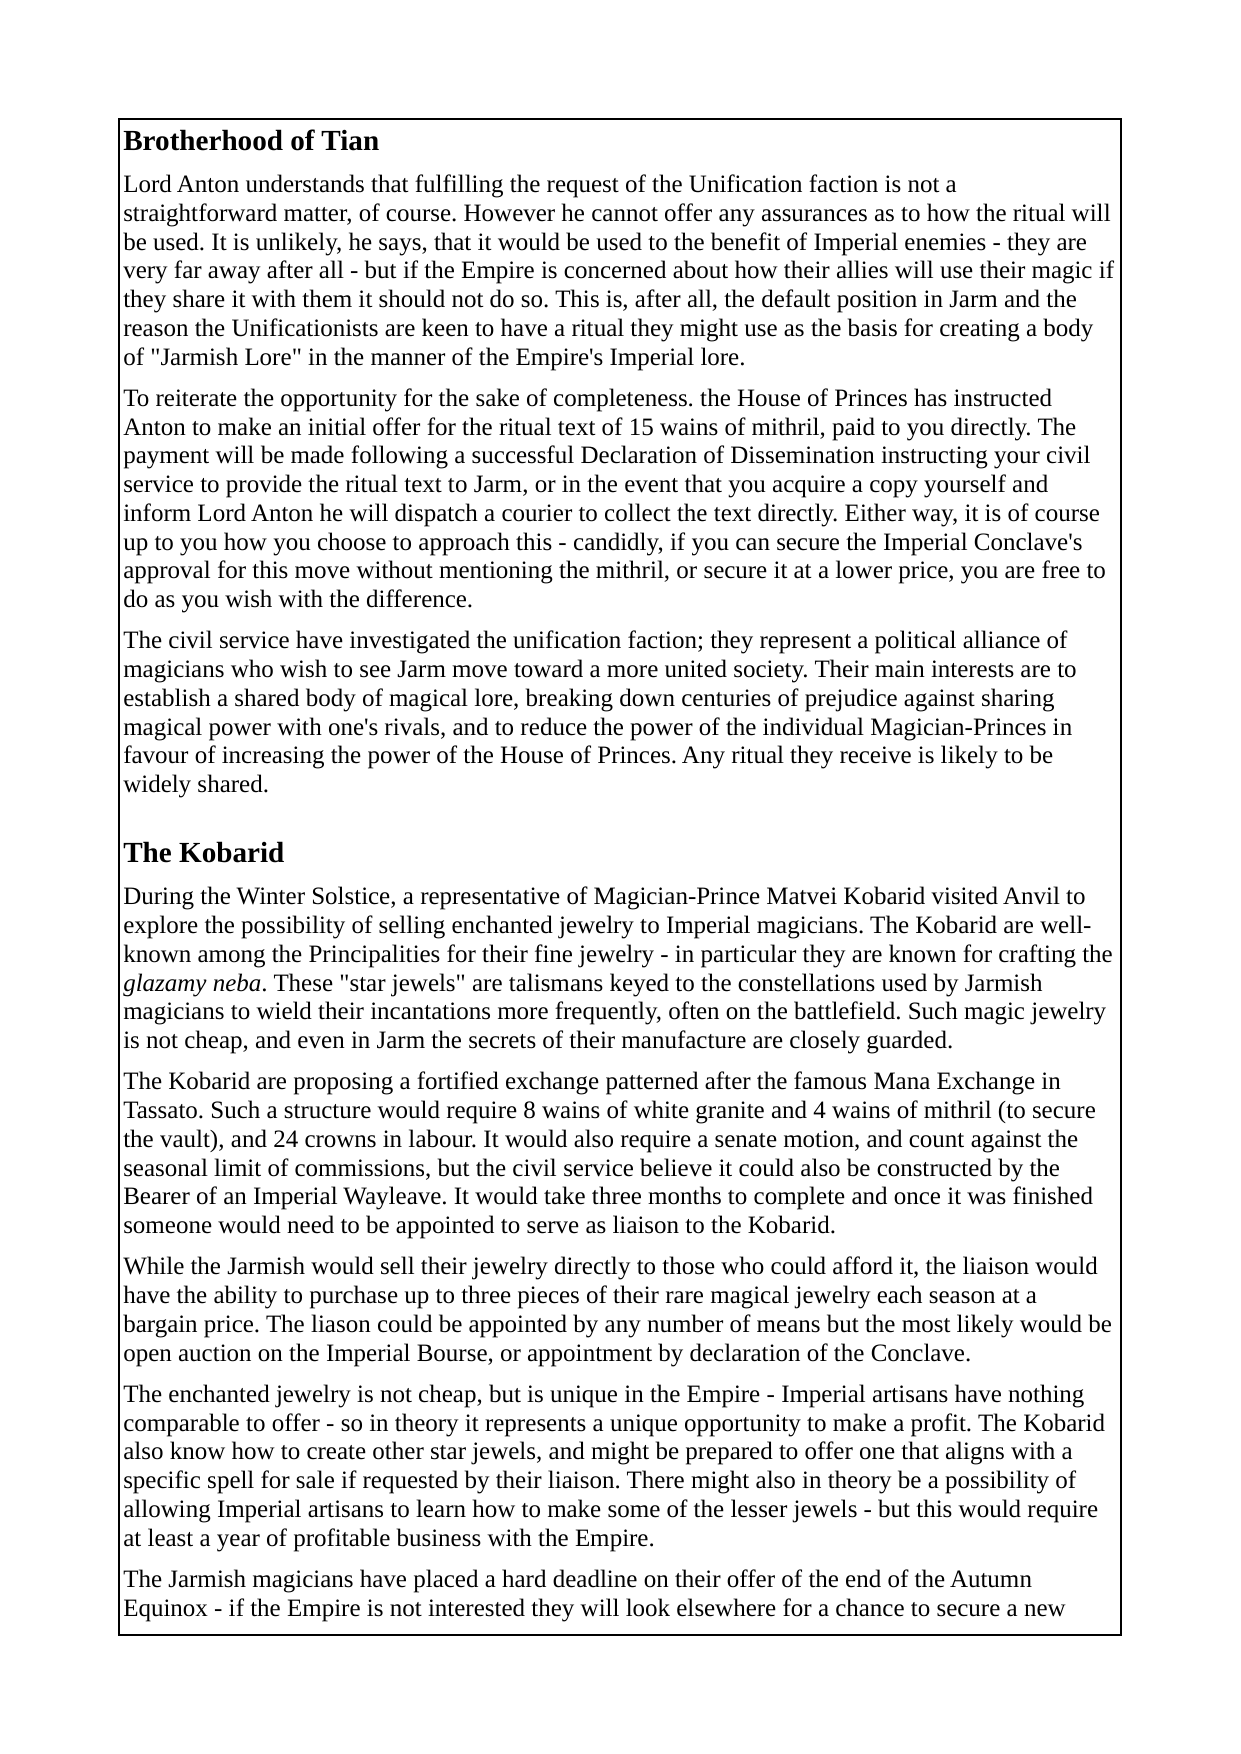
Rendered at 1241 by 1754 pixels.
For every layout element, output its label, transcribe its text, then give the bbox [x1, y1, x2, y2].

subtitle The Kobarid [123, 835, 1117, 869]
text While the Jarmish would sell their jewelry directly to those who could afford it, the liaison would have the ability to purchase up to three pieces of their rare magical jewelry each season at a bargain price. The liason could be appointed by any number of means but the most likely would be open auction on the Imperial Bourse, or appointment by declaration of the Conclave. [123, 1251, 1117, 1366]
text Lord Anton understands that fulfilling the request of the Unification faction is not a straightforward matter, of course. However he cannot offer any assurances as to how the ritual will be used. It is unlikely, he says, that it would be used to the benefit of Imperial enemies - they are very far away after all - but if the Empire is concerned about how their allies will use their magic if they share it with them it should not do so. This is, after all, the default position in Jarm and the reason the Unificationists are keen to have a ritual they might use as the basis for creating a body of "Jarmish Lore" in the manner of the Empire's Imperial lore. [123, 169, 1117, 370]
subtitle Brotherhood of Tian [123, 123, 1117, 157]
text The civil service have investigated the unification faction; they represent a political alliance of magicians who wish to see Jarm move toward a more united society. Their main interests are to establish a shared body of magical lore, breaking down centuries of prejudice against sharing magical power with one's rivals, and to reduce the power of the individual Magician-Princes in favour of increasing the power of the House of Princes. Any ritual they receive is likely to be widely shared. [123, 625, 1117, 798]
text During the Winter Solstice, a representative of Magician-Prince Matvei Kobarid visited Anvil to explore the possibility of selling enchanted jewelry to Imperial magicians. The Kobarid are well-known among the Principalities for their fine jewelry - in particular they are known for crafting the glazamy neba. These "star jewels" are talismans keyed to the constellations used by Jarmish magicians to wield their incantations more frequently, often on the battlefield. Such magic jewelry is not cheap, and even in Jarm the secrets of their manufacture are closely guarded. [123, 881, 1117, 1054]
text To reiterate the opportunity for the sake of completeness. the House of Princes has instructed Anton to make an initial offer for the ritual text of 15 wains of mithril, paid to you directly. The payment will be made following a successful Declaration of Dissemination instructing your civil service to provide the ritual text to Jarm, or in the event that you acquire a copy yourself and inform Lord Anton he will dispatch a courier to collect the text directly. Either way, it is of course up to you how you choose to approach this - candidly, if you can secure the Imperial Conclave's approval for this move without mentioning the mithril, or secure it at a lower price, you are free to do as you wish with the difference. [123, 383, 1117, 613]
text The enchanted jewelry is not cheap, but is unique in the Empire - Imperial artisans have nothing comparable to offer - so in theory it represents a unique opportunity to make a profit. The Kobarid also know how to create other star jewels, and might be prepared to offer one that aligns with a specific spell for sale if requested by their liaison. There might also in theory be a possibility of allowing Imperial artisans to learn how to make some of the lesser jewels - but this would require at least a year of profitable business with the Empire. [123, 1379, 1117, 1551]
text The Jarmish magicians have placed a hard deadline on their offer of the end of the Autumn Equinox - if the Empire is not interested they will look elsewhere for a chance to secure a new [123, 1564, 1117, 1621]
text The Kobarid are proposing a fortified exchange patterned after the famous Mana Exchange in Tassato. Such a structure would require 8 wains of white granite and 4 wains of mithril (to secure the vault), and 24 crowns in labour. It would also require a senate motion, and count against the seasonal limit of commissions, but the civil service believe it could also be constructed by the Bearer of an Imperial Wayleave. It would take three months to complete and once it was finished someone would need to be appointed to serve as liaison to the Kobarid. [123, 1066, 1117, 1239]
